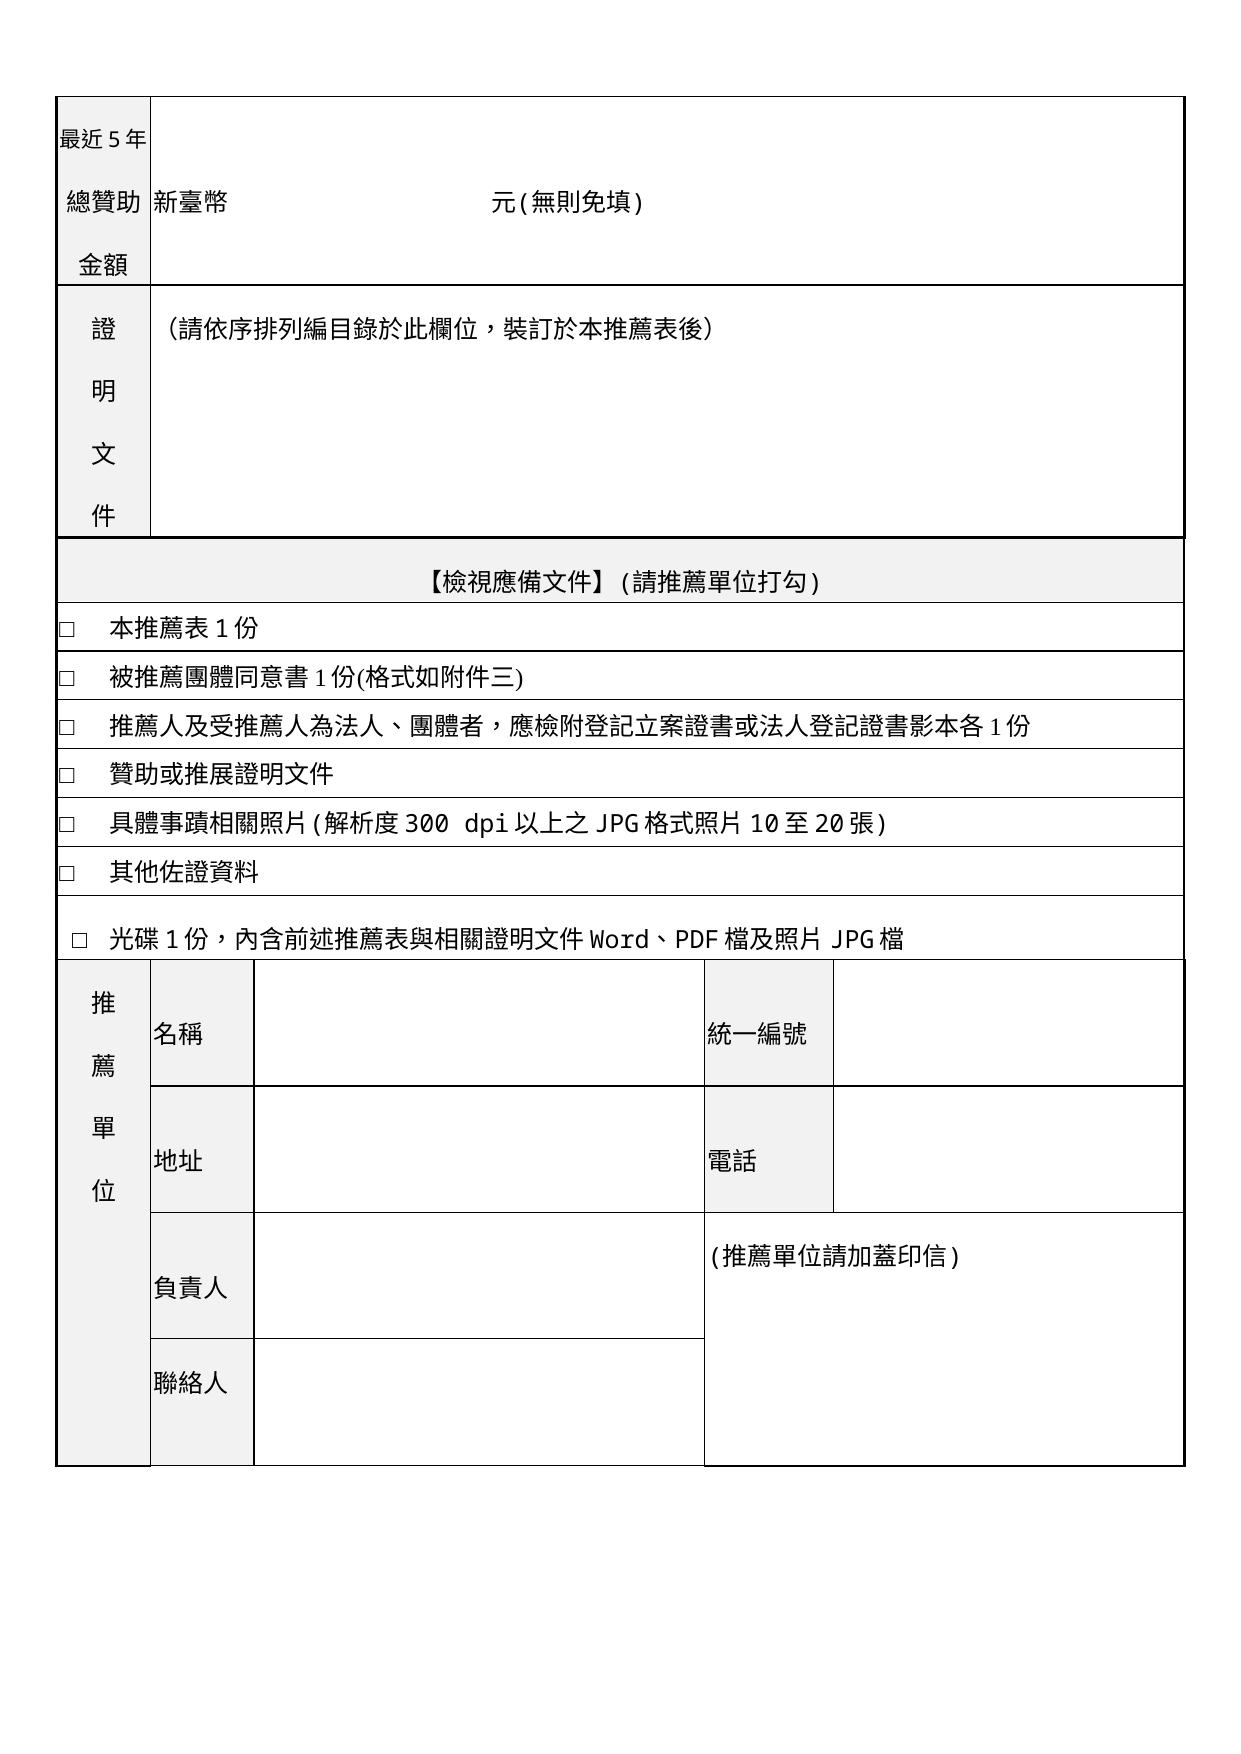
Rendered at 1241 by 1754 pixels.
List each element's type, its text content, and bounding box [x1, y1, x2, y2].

table_cell 新臺幣 元(無則免填) [151, 97, 1183, 284]
table_cell 負責人 [151, 1213, 253, 1338]
table_cell 聯絡人 [151, 1339, 253, 1465]
table_cell [255, 1087, 704, 1212]
table_cell [255, 1213, 704, 1338]
table_cell [255, 960, 704, 1085]
table_cell 推 薦 單 位 [58, 960, 150, 1465]
table_cell 推薦人及受推薦人為法人、團體者，應檢附登記立案證書或法人登記證書影本各1份 [58, 700, 1183, 748]
table_cell 最近5年總贊助 金額 [58, 97, 150, 284]
table_cell 電話 [705, 1087, 833, 1212]
table_cell 統一編號 [705, 960, 833, 1085]
table_cell 地址 [151, 1087, 253, 1212]
table_cell [255, 1339, 704, 1465]
table_cell 被推薦團體同意書1份(格式如附件三) [58, 652, 1183, 699]
table_cell 本推薦表1份 [58, 603, 1183, 650]
table_cell [834, 1087, 1183, 1212]
table_cell （請依序排列編目錄於此欄位，裝訂於本推薦表後） [151, 286, 1183, 536]
table_cell 光碟1份，內含前述推薦表與相關證明文件Word、PDF檔及照片JPG檔 [58, 896, 1183, 959]
table_cell [834, 960, 1183, 1085]
table_cell 其他佐證資料 [58, 847, 1183, 894]
table_cell 證 明 文 件 [58, 286, 150, 536]
table_cell 【檢視應備文件】(請推薦單位打勾) [58, 539, 1183, 601]
table_cell (推薦單位請加蓋印信) [705, 1213, 1183, 1465]
table_cell 具體事蹟相關照片(解析度300 dpi以上之JPG格式照片10至20張) [58, 798, 1183, 846]
table_cell 名稱 [151, 960, 253, 1085]
table_cell 贊助或推展證明文件 [58, 749, 1183, 797]
